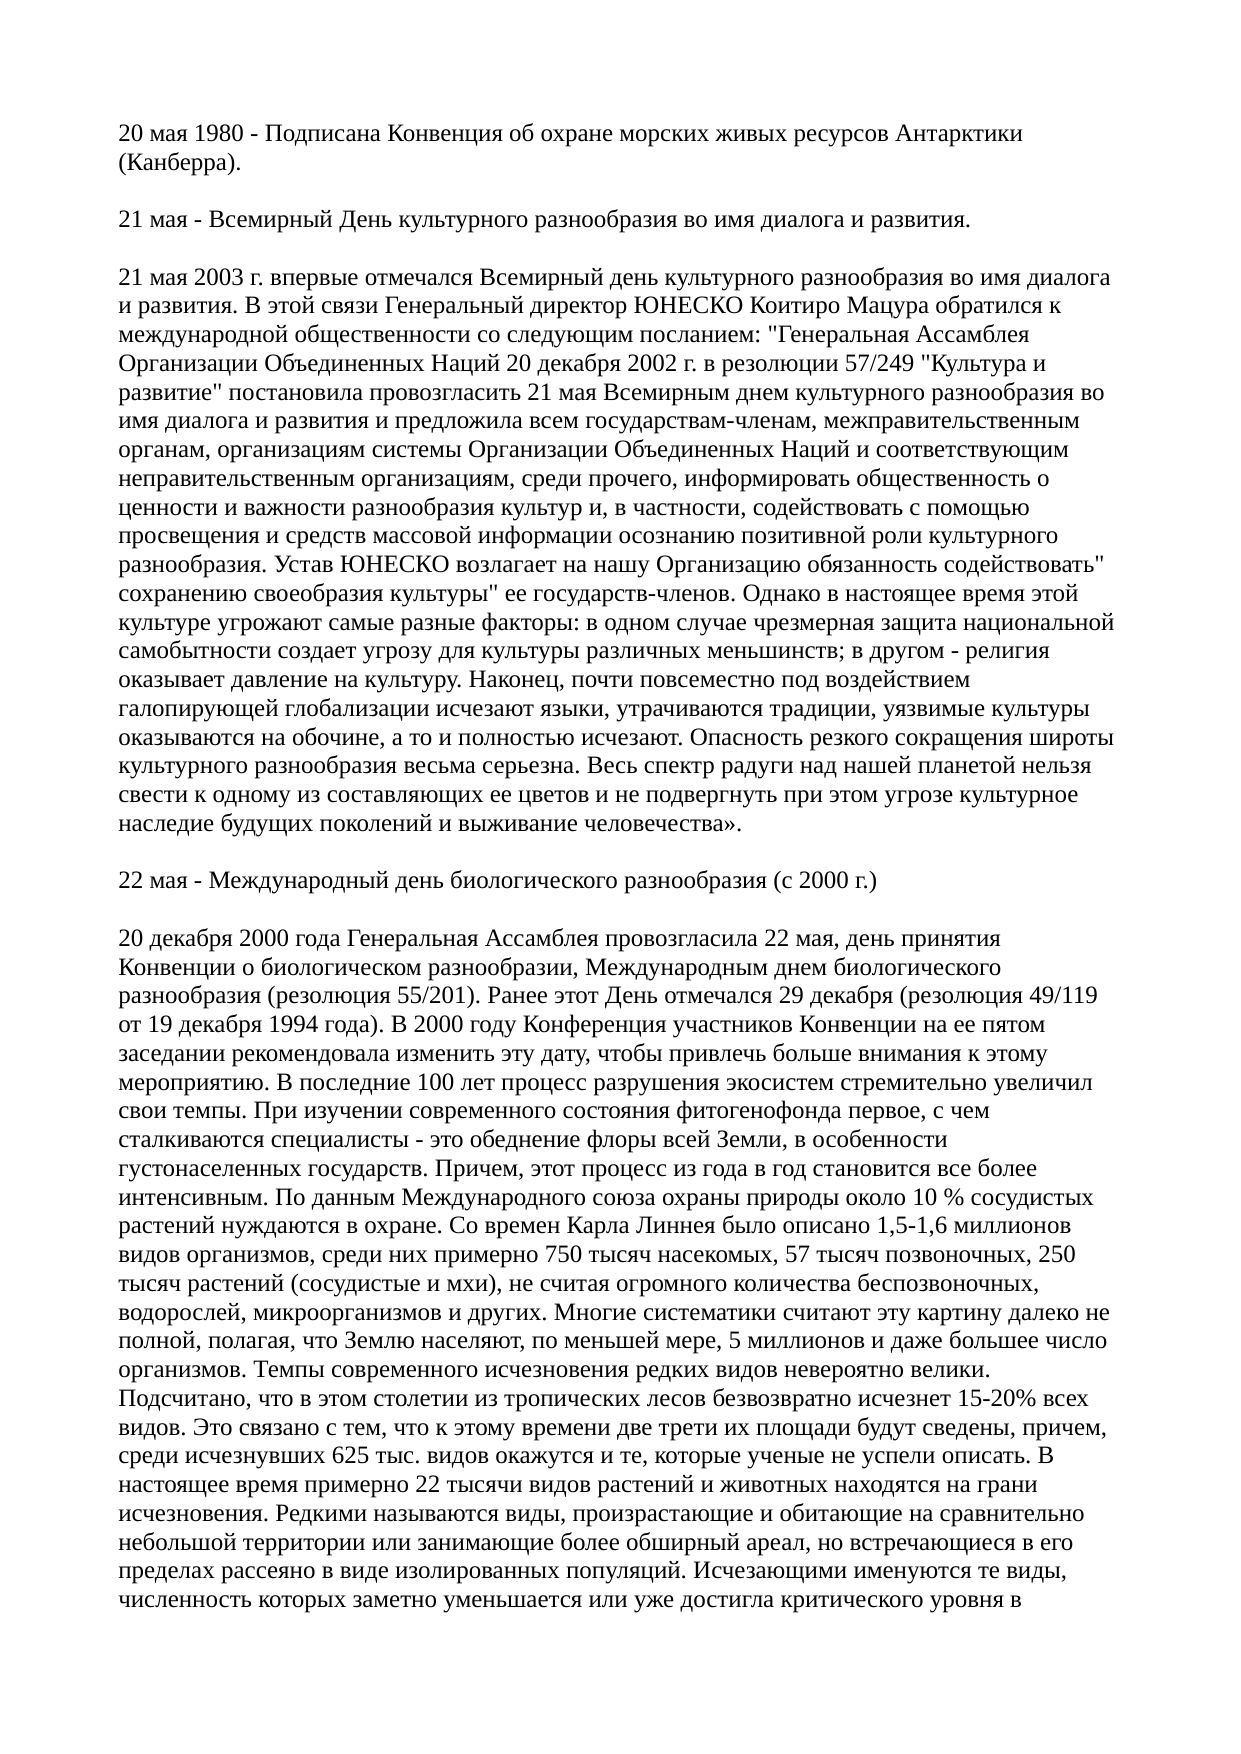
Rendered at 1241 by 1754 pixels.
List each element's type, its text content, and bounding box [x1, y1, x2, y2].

text 20 мая 1980 - Подписана Конвенция об охране морских живых ресурсов Антарктики (Канберра). [118, 118, 1122, 176]
text 22 мая - Международный день биологического разнообразия (с 2000 г.) [118, 866, 1122, 894]
text 20 декабря 2000 года Генеральная Ассамблея провозгласила 22 мая, день принятия Конвенции о биологическом разнообразии, Международным днем биологического разнообразия (резолюция 55/201). Ранее этот День отмечался 29 декабря (резолюция 49/119 от 19 декабря 1994 года). В 2000 году Конференция участников Конвенции на ее пятом заседании рекомендовала изменить эту дату, чтобы привлечь больше внимания к этому мероприятию. В последние 100 лет процесс разрушения экосистем стремительно увеличил свои темпы. При изучении современного состояния фитогенофонда первое, с чем сталкиваются специалисты - это обеднение флоры всей Земли, в особенности густонаселенных государств. Причем, этот процесс из года в год становится все более интенсивным. По данным Международного союза охраны природы около 10 % сосудистых растений нуждаются в охране. Со времен Карла Линнея было описано 1,5-1,6 миллионов видов организмов, среди них примерно 750 тысяч насекомых, 57 тысяч позвоночных, 250 тысяч растений (сосудистые и мхи), не считая огромного количества беспозвоночных, водорослей, микроорганизмов и других. Многие систематики считают эту картину далеко не полной, полагая, что Землю населяют, по меньшей мере, 5 миллионов и даже большее число организмов. Темпы современного исчезновения редких видов невероятно велики. Подсчитано, что в этом столетии из тропических лесов безвозвратно исчезнет 15-20% всех видов. Это связано с тем, что к этому времени две трети их площади будут сведены, причем, среди исчезнувших 625 тыс. видов окажутся и те, которые ученые не успели описать. В настоящее время примерно 22 тысячи видов растений и животных находятся на грани исчезновения. Редкими называются виды, произрастающие и обитающие на сравнительно небольшой территории или занимающие более обширный ареал, но встречающиеся в его пределах рассеяно в виде изолированных популяций. Исчезающими именуются те виды, численность которых заметно уменьшается или уже достигла критического уровня в [118, 923, 1122, 1613]
text 21 мая - Всемирный День культурного разнообразия во имя диалога и развития. [118, 204, 1122, 233]
text 21 мая 2003 г. впервые отмечался Всемирный день культурного разнообразия во имя диалога и развития. В этой связи Генеральный директор ЮНЕСКО Коитиро Мацура обратился к международной общественности со следующим посланием: "Генеральная Ассамблея Организации Объединенных Наций 20 декабря 2002 г. в резолюции 57/249 "Культура и развитие" постановила провозгласить 21 мая Всемирным днем культурного разнообразия во имя диалога и развития и предложила всем государствам-членам, межправительственным органам, организациям системы Организации Объединенных Наций и соответствующим неправительственным организациям, среди прочего, информировать общественность о ценности и важности разнообразия культур и, в частности, содействовать с помощью просвещения и средств массовой информации осознанию позитивной роли культурного разнообразия. Устав ЮНЕСКО возлагает на нашу Организацию обязанность содействовать" сохранению своеобразия культуры" ее государств-членов. Однако в настоящее время этой культуре угрожают самые разные факторы: в одном случае чрезмерная защита национальной самобытности создает угрозу для культуры различных меньшинств; в другом - религия оказывает давление на культуру. Наконец, почти повсеместно под воздействием галопирующей глобализации исчезают языки, утрачиваются традиции, уязвимые культуры оказываются на обочине, а то и полностью исчезают. Опасность резкого сокращения широты культурного разнообразия весьма серьезна. Весь спектр радуги над нашей планетой нельзя свести к одному из составляющих ее цветов и не подвергнуть при этом угрозе культурное наследие будущих поколений и выживание человечества». [118, 262, 1122, 837]
